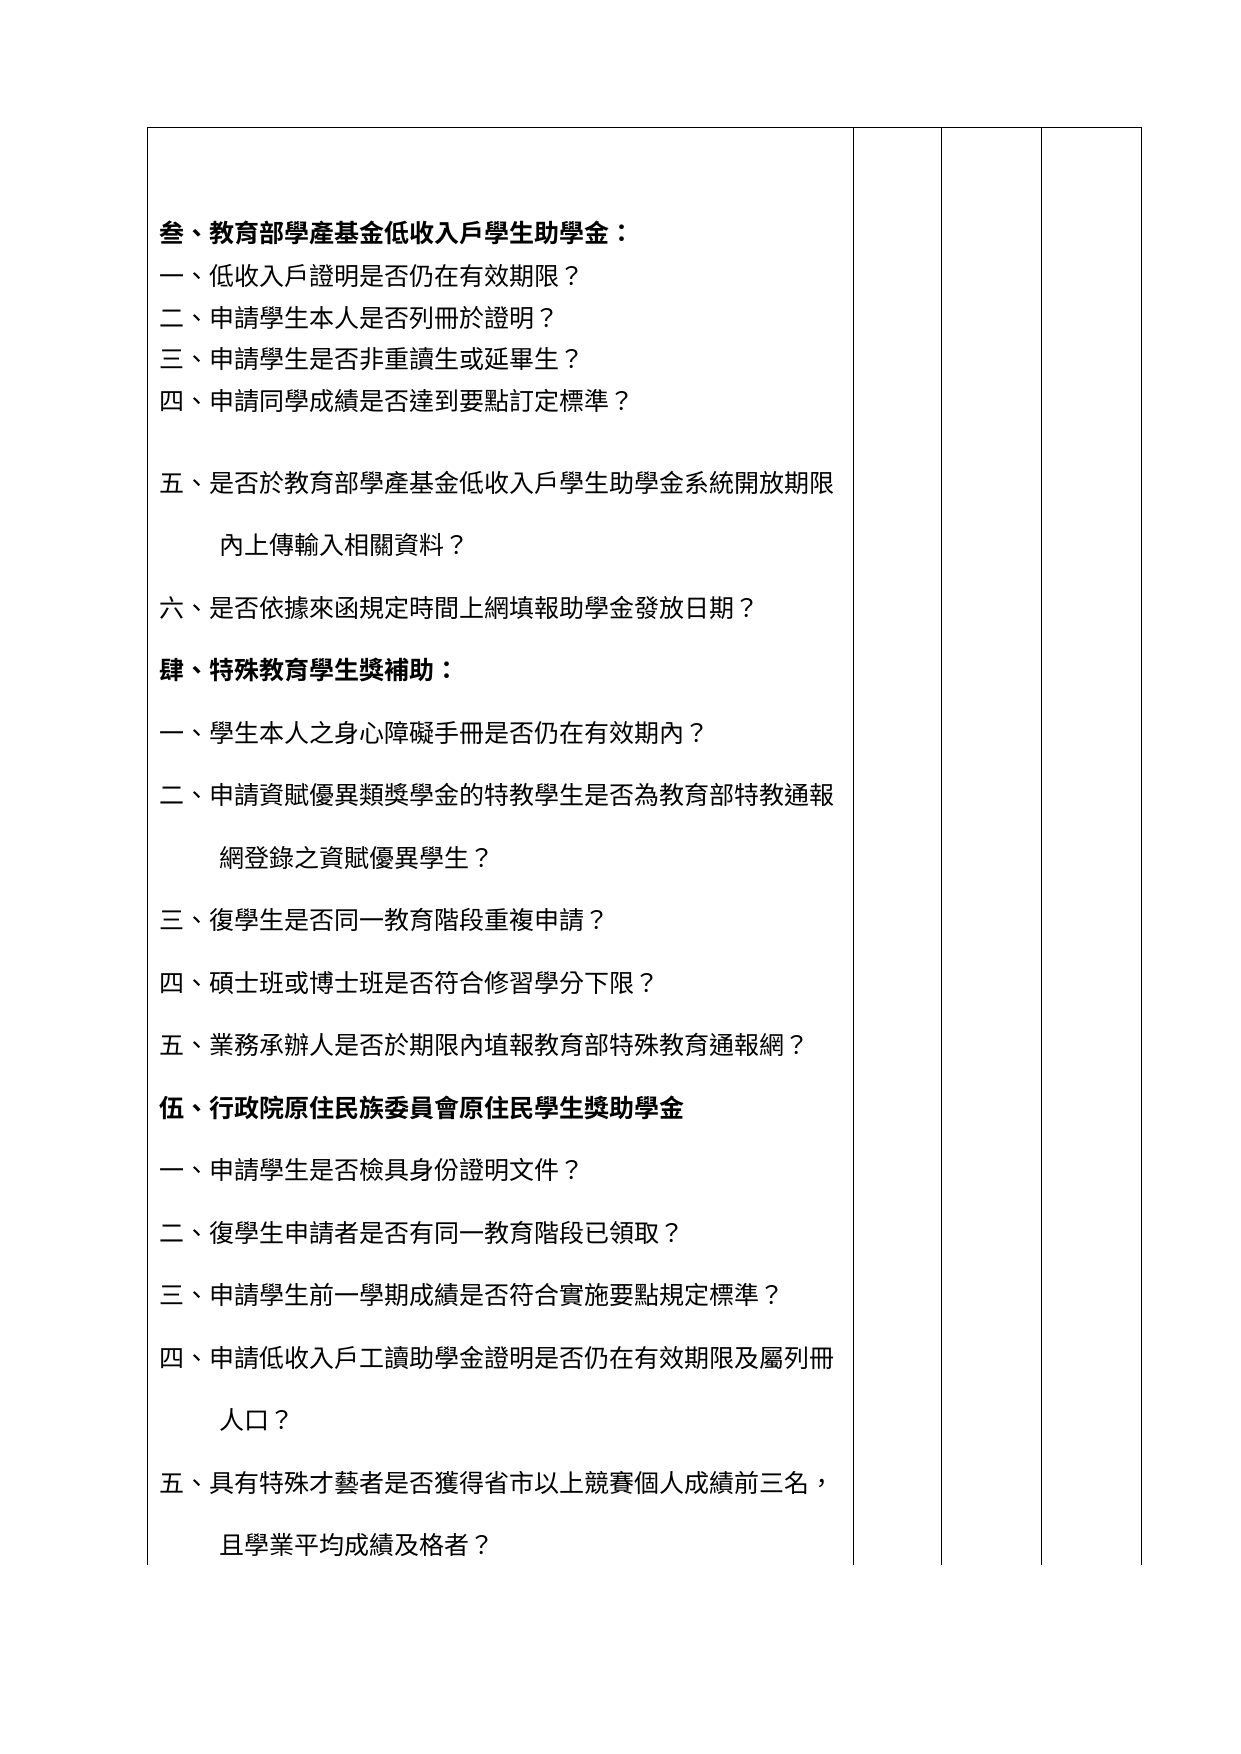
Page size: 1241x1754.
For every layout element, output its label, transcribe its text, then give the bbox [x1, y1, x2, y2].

table_cell [942, 128, 1041, 1564]
table_cell [854, 128, 941, 1564]
table_cell 叁、教育部學產基金低收入戶學生助學金： 一、低收入戶證明是否仍在有效期限？ 二、申請學生本人是否列冊於證明？ 三、申請學生是否非重讀生或延畢生？ 四、申請同學成績是否達到要點訂定標準？ 五、是否於教育部學產基金低收入戶學生助學金系統開放期限 內上傳輸入相關資料？ 六、是否依據來函規定時間上網填報助學金發放日期？ 肆、特殊教育學生獎補助： 一、學生本人之身心障礙手冊是否仍在有效期內？ 二、申請資賦優異類獎學金的特教學生是否為教育部特教通報 網登錄之資賦優異學生？ 三、復學生是否同一教育階段重複申請？ 四、碩士班或博士班是否符合修習學分下限？ 五、業務承辦人是否於期限內埴報教育部特殊教育通報網？ 伍、行政院原住民族委員會原住民學生獎助學金 一、申請學生是否檢具身份證明文件？ 二、復學生申請者是否有同一教育階段已領取？ 三、申請學生前一學期成績是否符合實施要點規定標準？ 四、申請低收入戶工讀助學金證明是否仍在有效期限及屬列冊 人口？ 五、具有特殊才藝者是否獲得省市以上競賽個人成績前三名， 且學業平均成績及格者？ [148, 128, 853, 1564]
table_cell [1042, 128, 1141, 1564]
